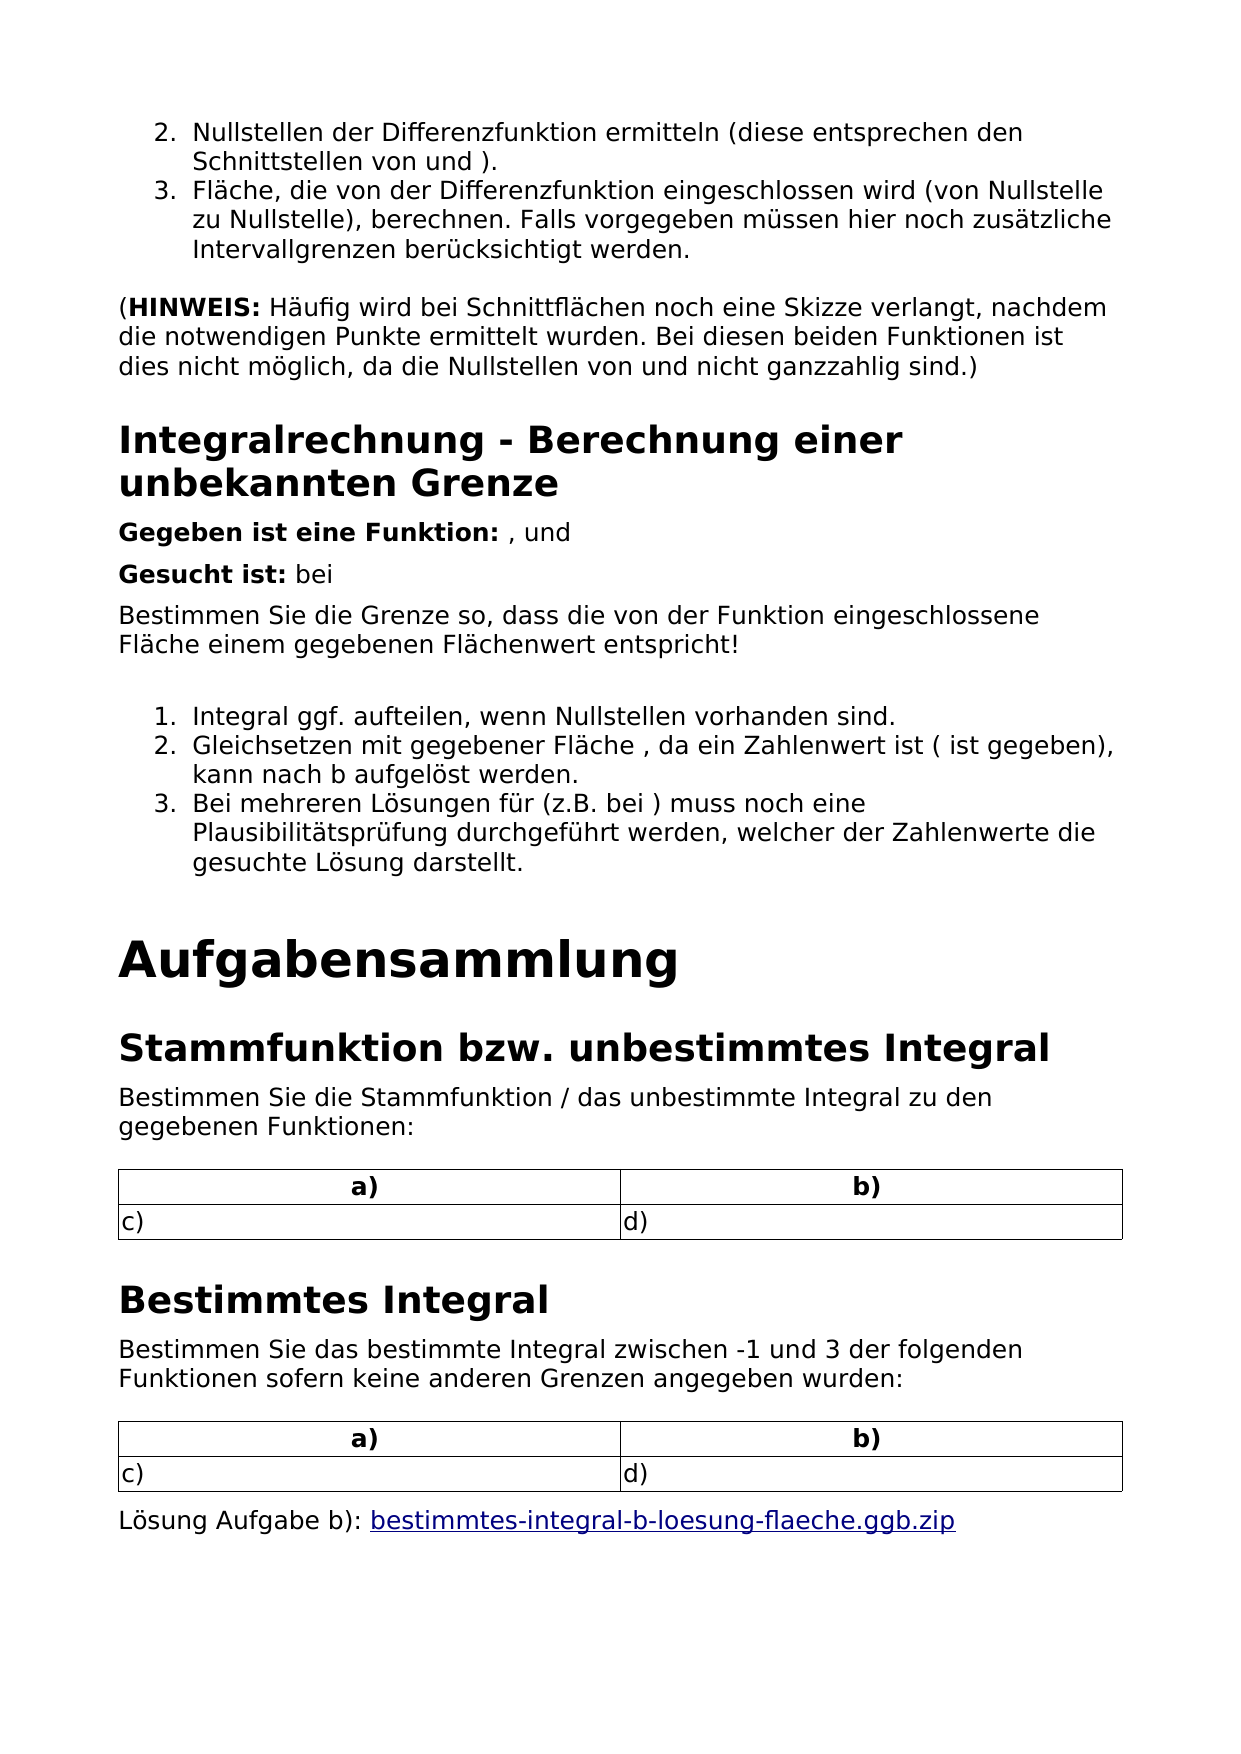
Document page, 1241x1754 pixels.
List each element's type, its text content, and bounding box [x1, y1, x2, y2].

subtitle Integralrechnung - Berechnung einer unbekannten Grenze [118, 418, 1122, 506]
text Bestimmen Sie das bestimmte Integral zwischen -1 und 3 der folgenden Funktionen sofern keine anderen Grenzen angegeben wurden: [118, 1335, 1122, 1393]
text (HINWEIS: Häufig wird bei Schnittflächen noch eine Skizze verlangt, nachdem die notwendigen Punkte ermittelt wurden. Bei diesen beiden Funktionen ist dies nicht möglich, da die Nullstellen von und nicht ganzzahlig sind.) [118, 293, 1122, 381]
table_cell d) [621, 1457, 1122, 1491]
table_header b) [621, 1422, 1122, 1456]
table_header a) [119, 1170, 620, 1204]
subtitle Stammfunktion bzw. unbestimmtes Integral [118, 1027, 1122, 1071]
text Bestimmen Sie die Grenze so, dass die von der Funktion eingeschlossene Fläche einem gegebenen Flächenwert entspricht! [118, 602, 1122, 660]
subtitle Aufgabensammlung [118, 931, 1122, 989]
list Integral ggf. aufteilen, wenn Nullstellen vorhanden sind. [177, 702, 1122, 731]
list Nullstellen der Differenzfunktion ermitteln (diese entsprechen den Schnittstellen von und ). [177, 118, 1122, 176]
list Fläche, die von der Differenzfunktion eingeschlossen wird (von Nullstelle zu Nullstelle), berechnen. Falls vorgegeben müssen hier noch zusätzliche Intervallgrenzen berücksichtigt werden. [177, 176, 1122, 264]
text Gesucht ist: bei [118, 560, 1122, 589]
list Bei mehreren Lösungen für (z.B. bei ) muss noch eine Plausibilitätsprüfung durchgeführt werden, welcher der Zahlenwerte die gesuchte Lösung darstellt. [177, 789, 1122, 877]
list Gleichsetzen mit gegebener Fläche , da ein Zahlenwert ist ( ist gegeben), kann nach b aufgelöst werden. [177, 731, 1122, 789]
subtitle Bestimmtes Integral [118, 1279, 1122, 1323]
table_cell c) [119, 1457, 620, 1491]
table_cell c) [119, 1205, 620, 1239]
text Bestimmen Sie die Stammfunktion / das unbestimmte Integral zu den gegebenen Funktionen: [118, 1083, 1122, 1142]
table_cell d) [621, 1205, 1122, 1239]
text Lösung Aufgabe b): bestimmtes-integral-b-loesung-flaeche.ggb.zip [118, 1506, 1122, 1535]
text Gegeben ist eine Funktion: , und [118, 518, 1122, 547]
table_header a) [119, 1422, 620, 1456]
table_header b) [621, 1170, 1122, 1204]
